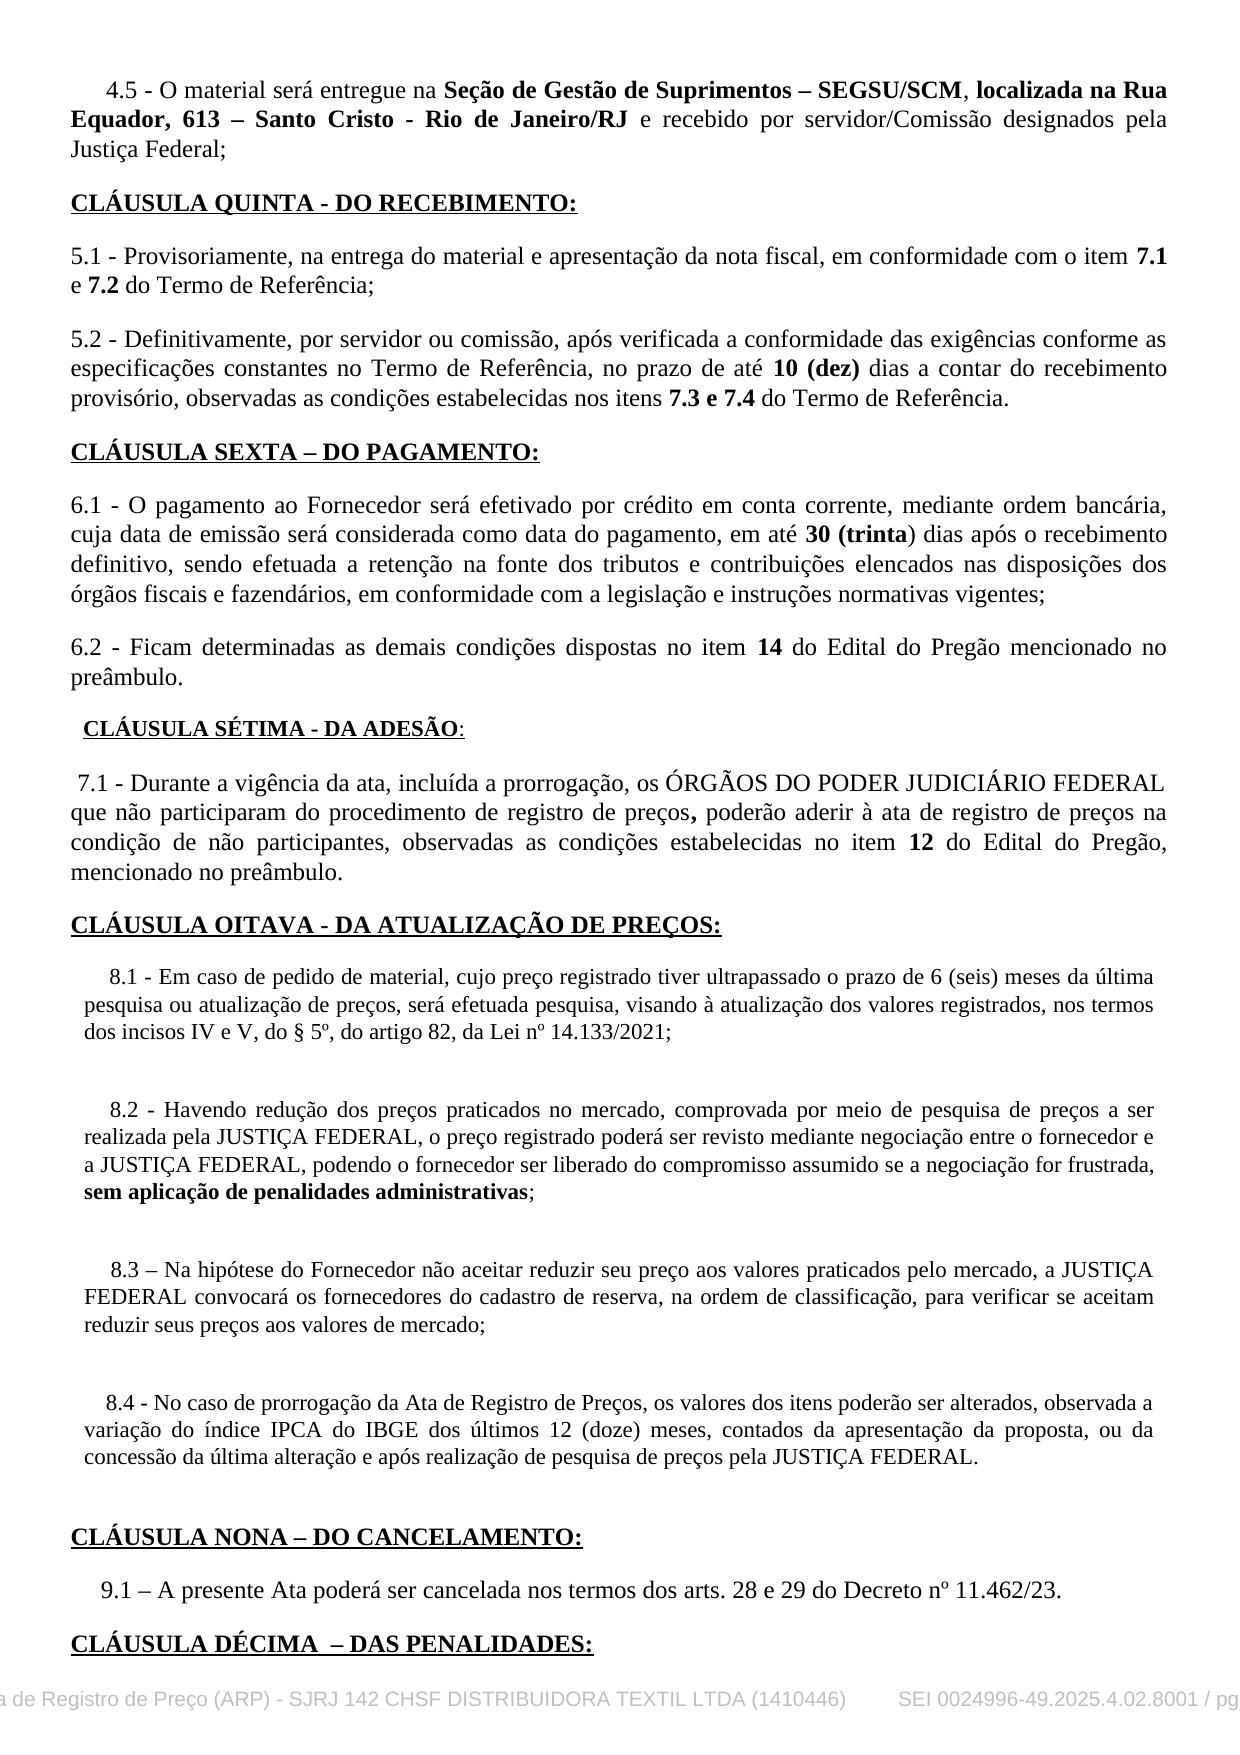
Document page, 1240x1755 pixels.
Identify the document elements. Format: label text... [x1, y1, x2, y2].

text CLÁUSULA DÉCIMA – DAS PENALIDADES: [70, 1629, 1168, 1658]
text 8.1 - Em caso de pedido de material, cujo preço registrado tiver ultrapassado o prazo de 6 (seis) meses da última pesquisa ou atualização de preços, será efetuada pesquisa, visando à atualização dos valores registrados, nos termos dos incisos IV e V, do § 5º, do artigo 82, da Lei nº 14.133/2021; [83, 963, 1156, 1044]
text CLÁUSULA SEXTA – DO PAGAMENTO: [70, 437, 1168, 465]
subtitle 4.5 - O material será entregue na Seção de Gestão de Suprimentos – SEGSU/SCM, localizada na Rua Equador, 613 – Santo Cristo - Rio de Janeiro/RJ e recebido por servidor/Comissão designados pela Justiça Federal; [70, 75, 1168, 163]
text 6.1 - O pagamento ao Fornecedor será efetivado por crédito em conta corrente, mediante ordem bancária, cuja data de emissão será considerada como data do pagamento, em até 30 (trinta) dias após o recebimento definitivo, sendo efetuada a retenção na fonte dos tributos e contribuições elencados nas disposições dos órgãos fiscais e fazendários, em conformidade com a legislação e instruções normativas vigentes; [70, 490, 1168, 607]
text 8.2 - Havendo redução dos preços praticados no mercado, comprovada por meio de pesquisa de preços a ser realizada pela JUSTIÇA FEDERAL, o preço registrado poderá ser revisto mediante negociação entre o fornecedor e a JUSTIÇA FEDERAL, podendo o fornecedor ser liberado do compromisso assumido se a negociação for frustrada, sem aplicação de penalidades administrativas; [83, 1096, 1156, 1204]
text 9.1 – A presente Ata poderá ser cancelada nos termos dos arts. 28 e 29 do Decreto nº 11.462/23. [101, 1576, 1168, 1604]
text 6.2 - Ficam determinadas as demais condições dispostas no item 14 do Edital do Pregão mencionado no preâmbulo. [70, 632, 1168, 691]
text 8.3 – Na hipótese do Fornecedor não aceitar reduzir seu preço aos valores praticados pelo mercado, a JUSTIÇA FEDERAL convocará os fornecedores do cadastro de reserva, na ordem de classificação, para verificar se aceitam reduzir seus preços aos valores de mercado; [83, 1256, 1156, 1337]
text CLÁUSULA NONA – DO CANCELAMENTO: [70, 1522, 1168, 1551]
text CLÁUSULA OITAVA - DA ATUALIZAÇÃO DE PREÇOS: [70, 910, 1168, 939]
text CLÁUSULA SÉTIMA - DA ADESÃO: [83, 715, 1168, 742]
text 5.2 - Definitivamente, por servidor ou comissão, após verificada a conformidade das exigências conforme as especificações constantes no Termo de Referência, no prazo de até 10 (dez) dias a contar do recebimento provisório, observadas as condições estabelecidas nos itens 7.3 e 7.4 do Termo de Referência. [70, 324, 1168, 412]
text CLÁUSULA QUINTA - DO RECEBIMENTO: [70, 188, 1168, 216]
text 5.1 - Provisoriamente, na entrega do material e apresentação da nota fiscal, em conformidade com o item 7.1 e 7.2 do Termo de Referência; [70, 241, 1168, 299]
text 7.1 - Durante a vigência da ata, incluída a prorrogação, os ÓRGÃOS DO PODER JUDICIÁRIO FEDERAL que não participaram do procedimento de registro de preços, poderão aderir à ata de registro de preços na condição de não participantes, observadas as condições estabelecidas no item 12 do Edital do Pregão, mencionado no preâmbulo. [70, 768, 1168, 885]
text 8.4 - No caso de prorrogação da Ata de Registro de Preços, os valores dos itens poderão ser alterados, observada a variação do índice IPCA do IBGE dos últimos 12 (doze) meses, contados da apresentação da proposta, ou da concessão da última alteração e após realização de pesquisa de preços pela JUSTIÇA FEDERAL. [83, 1388, 1156, 1470]
